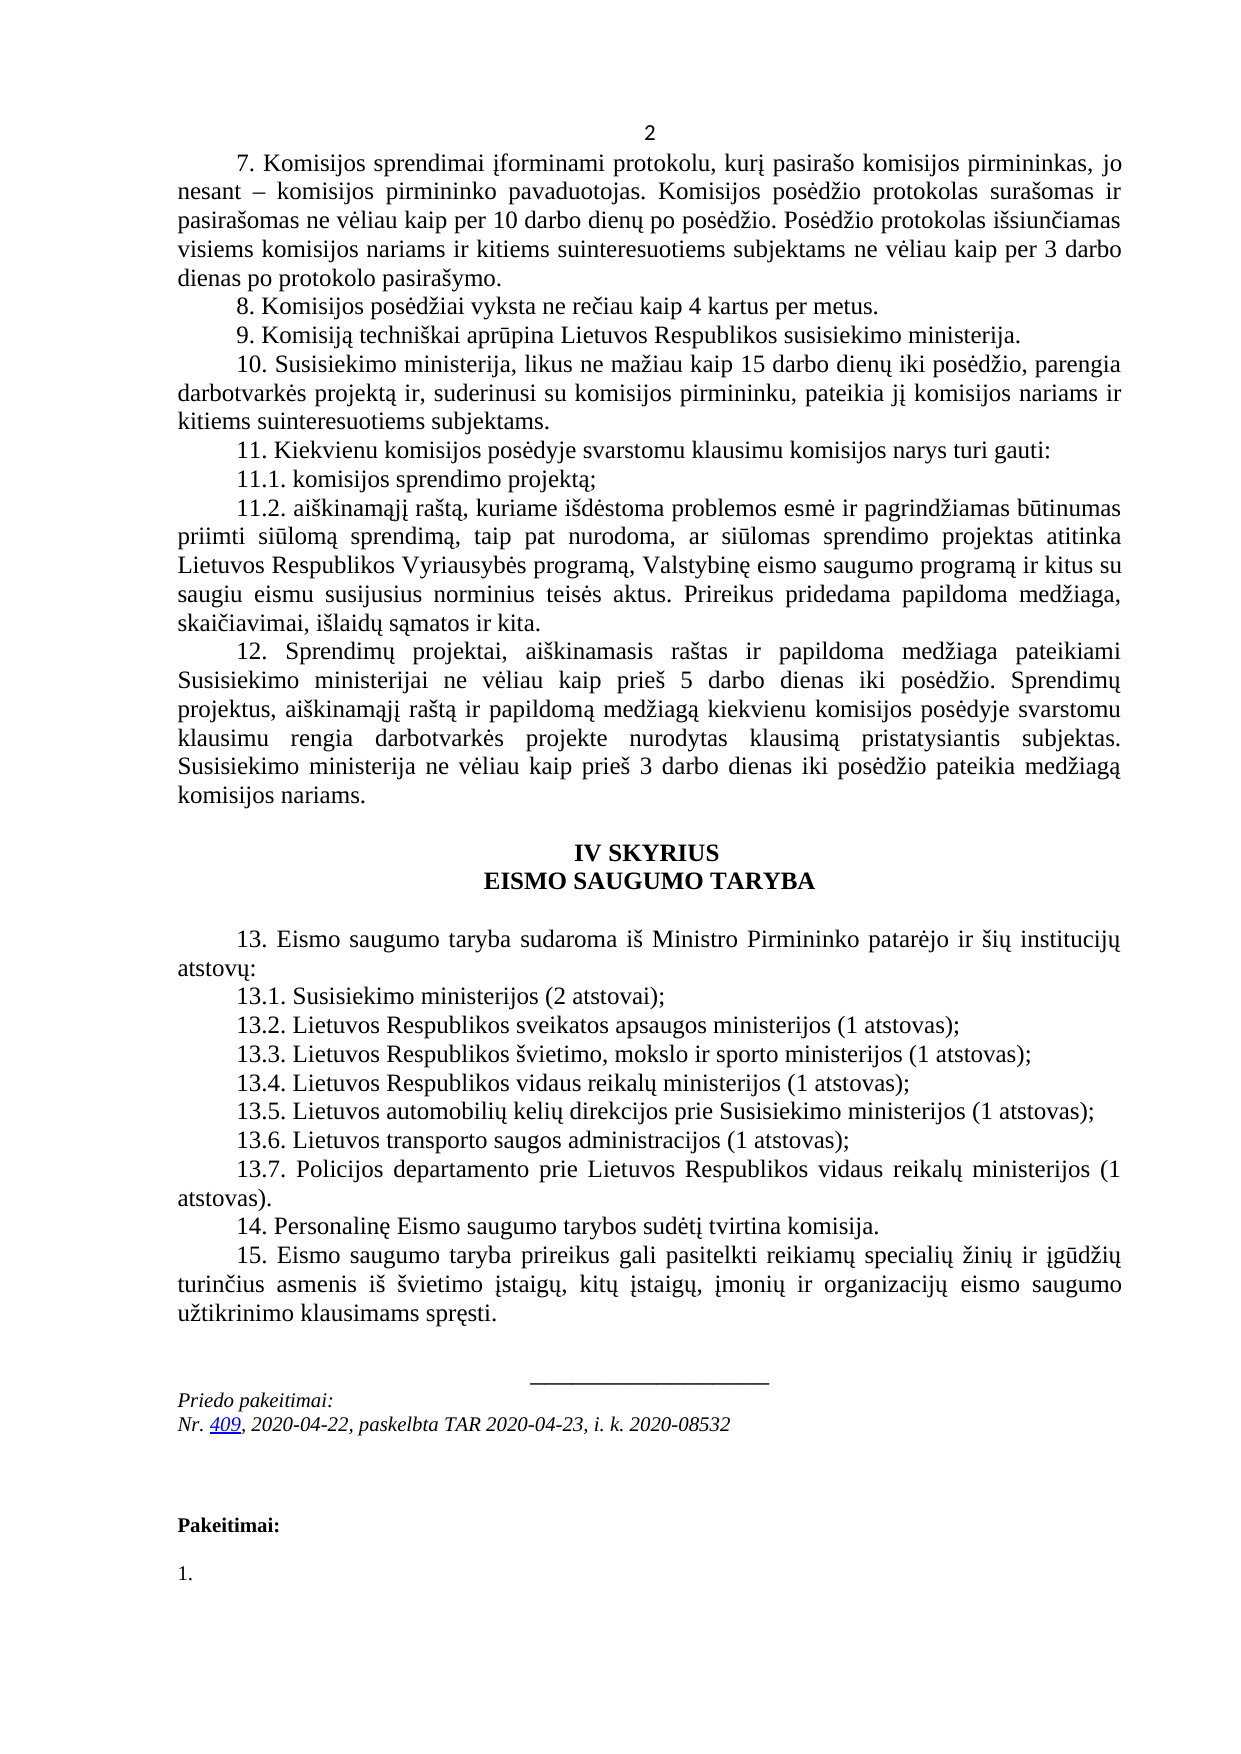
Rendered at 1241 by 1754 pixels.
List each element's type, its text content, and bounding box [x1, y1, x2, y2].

text 9. Komisiją techniškai aprūpina Lietuvos Respublikos susisiekimo ministerija. [177, 320, 1122, 349]
text 13.2. Lietuvos Respublikos sveikatos apsaugos ministerijos (1 atstovas); [177, 1010, 1122, 1039]
text IV SKYRIUS [177, 838, 1122, 866]
text EISMO SAUGUMO TARYBA [177, 866, 1122, 895]
text 14. Personalinę Eismo saugumo tarybos sudėtį tvirtina komisija. [177, 1211, 1122, 1240]
text 13.4. Lietuvos Respublikos vidaus reikalų ministerijos (1 atstovas); [177, 1068, 1122, 1096]
text 13.7. Policijos departamento prie Lietuvos Respublikos vidaus reikalų ministerijos (1 atstovas). [177, 1154, 1122, 1211]
text 13.5. Lietuvos automobilių kelių direkcijos prie Susisiekimo ministerijos (1 atstovas); [177, 1096, 1122, 1125]
text 12. Sprendimų projektai, aiškinamasis raštas ir papildoma medžiaga pateikiami Susisiekimo ministerijai ne vėliau kaip prieš 5 darbo dienas iki posėdžio. Sprendimų projektus, aiškinamąjį raštą ir papildomą medžiagą kiekvienu komisijos posėdyje svarstomu klausimu rengia darbotvarkės projekte nurodytas klausimą pristatysiantis subjektas. Susisiekimo ministerija ne vėliau kaip prieš 3 darbo dienas iki posėdžio pateikia medžiagą komisijos nariams. [177, 636, 1122, 809]
text Nr. 409, 2020-04-22, paskelbta TAR 2020-04-23, i. k. 2020-08532 [177, 1412, 1122, 1436]
text 11.2. aiškinamąjį raštą, kuriame išdėstoma problemos esmė ir pagrindžiamas būtinumas priimti siūlomą sprendimą, taip pat nurodoma, ar siūlomas sprendimo projektas atitinka Lietuvos Respublikos Vyriausybės programą, Valstybinę eismo saugumo programą ir kitus su saugiu eismu susijusius norminius teisės aktus. Prireikus pridedama papildoma medžiaga, skaičiavimai, išlaidų sąmatos ir kita. [177, 493, 1122, 636]
text Pakeitimai: [177, 1512, 1122, 1537]
text 13.3. Lietuvos Respublikos švietimo, mokslo ir sporto ministerijos (1 atstovas); [177, 1039, 1122, 1068]
text Priedo pakeitimai: [177, 1387, 1122, 1412]
text 13. Eismo saugumo taryba sudaroma iš Ministro Pirmininko patarėjo ir šių institucijų atstovų: [177, 924, 1122, 981]
text 8. Komisijos posėdžiai vyksta ne rečiau kaip 4 kartus per metus. [177, 291, 1122, 320]
text _________________ [177, 1355, 1122, 1387]
text 1. [177, 1561, 1122, 1585]
text 11.1. komisijos sprendimo projektą; [177, 464, 1122, 493]
text 13.6. Lietuvos transporto saugos administracijos (1 atstovas); [177, 1125, 1122, 1154]
text 10. Susisiekimo ministerija, likus ne mažiau kaip 15 darbo dienų iki posėdžio, parengia darbotvarkės projektą ir, suderinusi su komisijos pirmininku, pateikia jį komisijos nariams ir kitiems suinteresuotiems subjektams. [177, 349, 1122, 435]
text 11. Kiekvienu komisijos posėdyje svarstomu klausimu komisijos narys turi gauti: [177, 435, 1122, 464]
text 15. Eismo saugumo taryba prireikus gali pasitelkti reikiamų specialių žinių ir įgūdžių turinčius asmenis iš švietimo įstaigų, kitų įstaigų, įmonių ir organizacijų eismo saugumo užtikrinimo klausimams spręsti. [177, 1240, 1122, 1326]
text 13.1. Susisiekimo ministerijos (2 atstovai); [177, 981, 1122, 1010]
text 7. Komisijos sprendimai įforminami protokolu, kurį pasirašo komisijos pirmininkas, jo nesant – komisijos pirmininko pavaduotojas. Komisijos posėdžio protokolas surašomas ir pasirašomas ne vėliau kaip per 10 darbo dienų po posėdžio. Posėdžio protokolas išsiunčiamas visiems komisijos nariams ir kitiems suinteresuotiems subjektams ne vėliau kaip per 3 darbo dienas po protokolo pasirašymo. [177, 148, 1122, 291]
